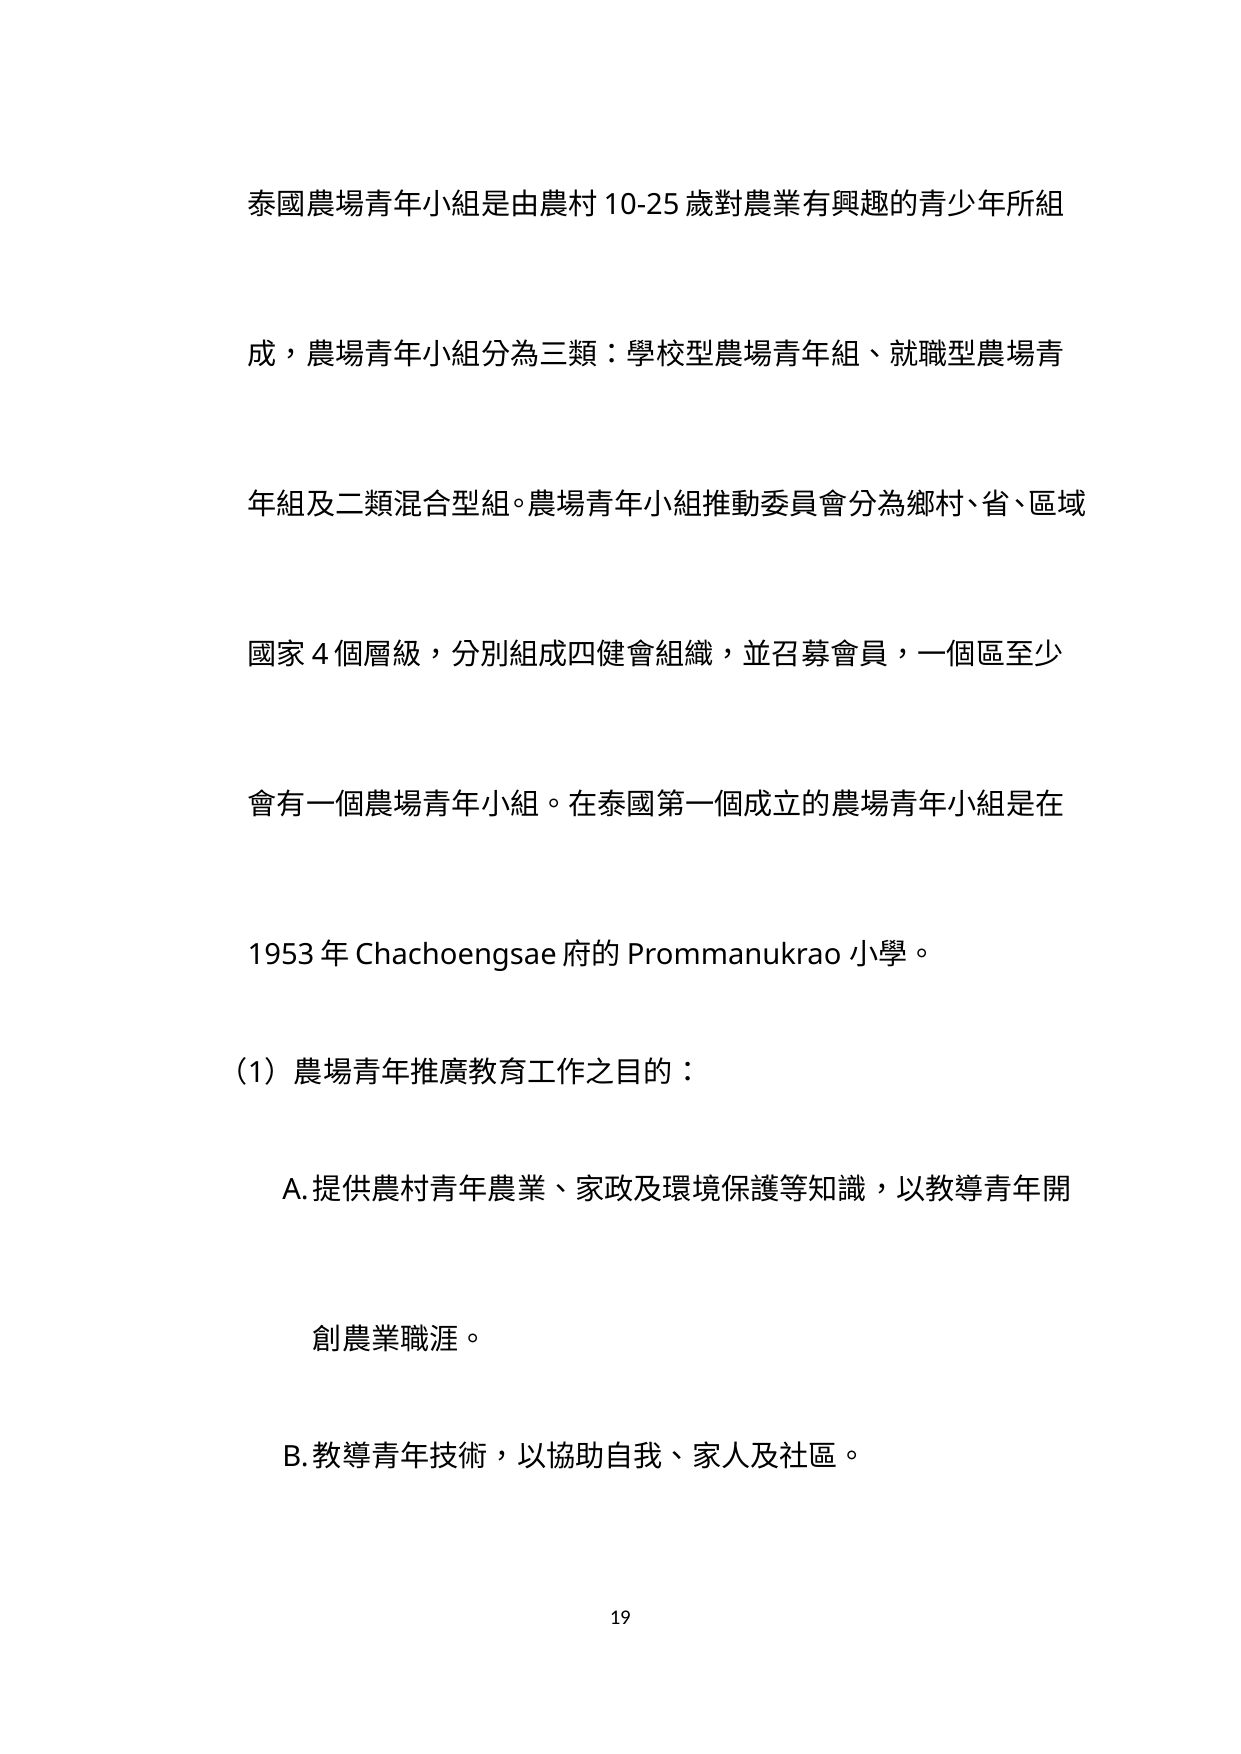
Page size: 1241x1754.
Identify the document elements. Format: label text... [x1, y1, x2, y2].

text 泰國農場青年小組是由農村10-25歲對農業有興趣的青少年所組成，農場青年小組分為三類：學校型農場青年組、就職型農場青年組及二類混合型組。農場青年小組推動委員會分為鄉村、省、區域、國家4個層級，分別組成四健會組織，並召募會員，一個區至少會有一個農場青年小組。在泰國第一個成立的農場青年小組是在1953年Chachoengsae府的Prommanukrao 小學。 [247, 164, 1081, 989]
list 教導青年技術，以協助自我、家人及社區。 [282, 1417, 1081, 1492]
list 農場青年推廣教育工作之目的： [218, 1032, 1081, 1107]
list 提供農村青年農業、家政及環境保護等知識，以教導青年開創農業職涯。 [282, 1149, 1081, 1374]
